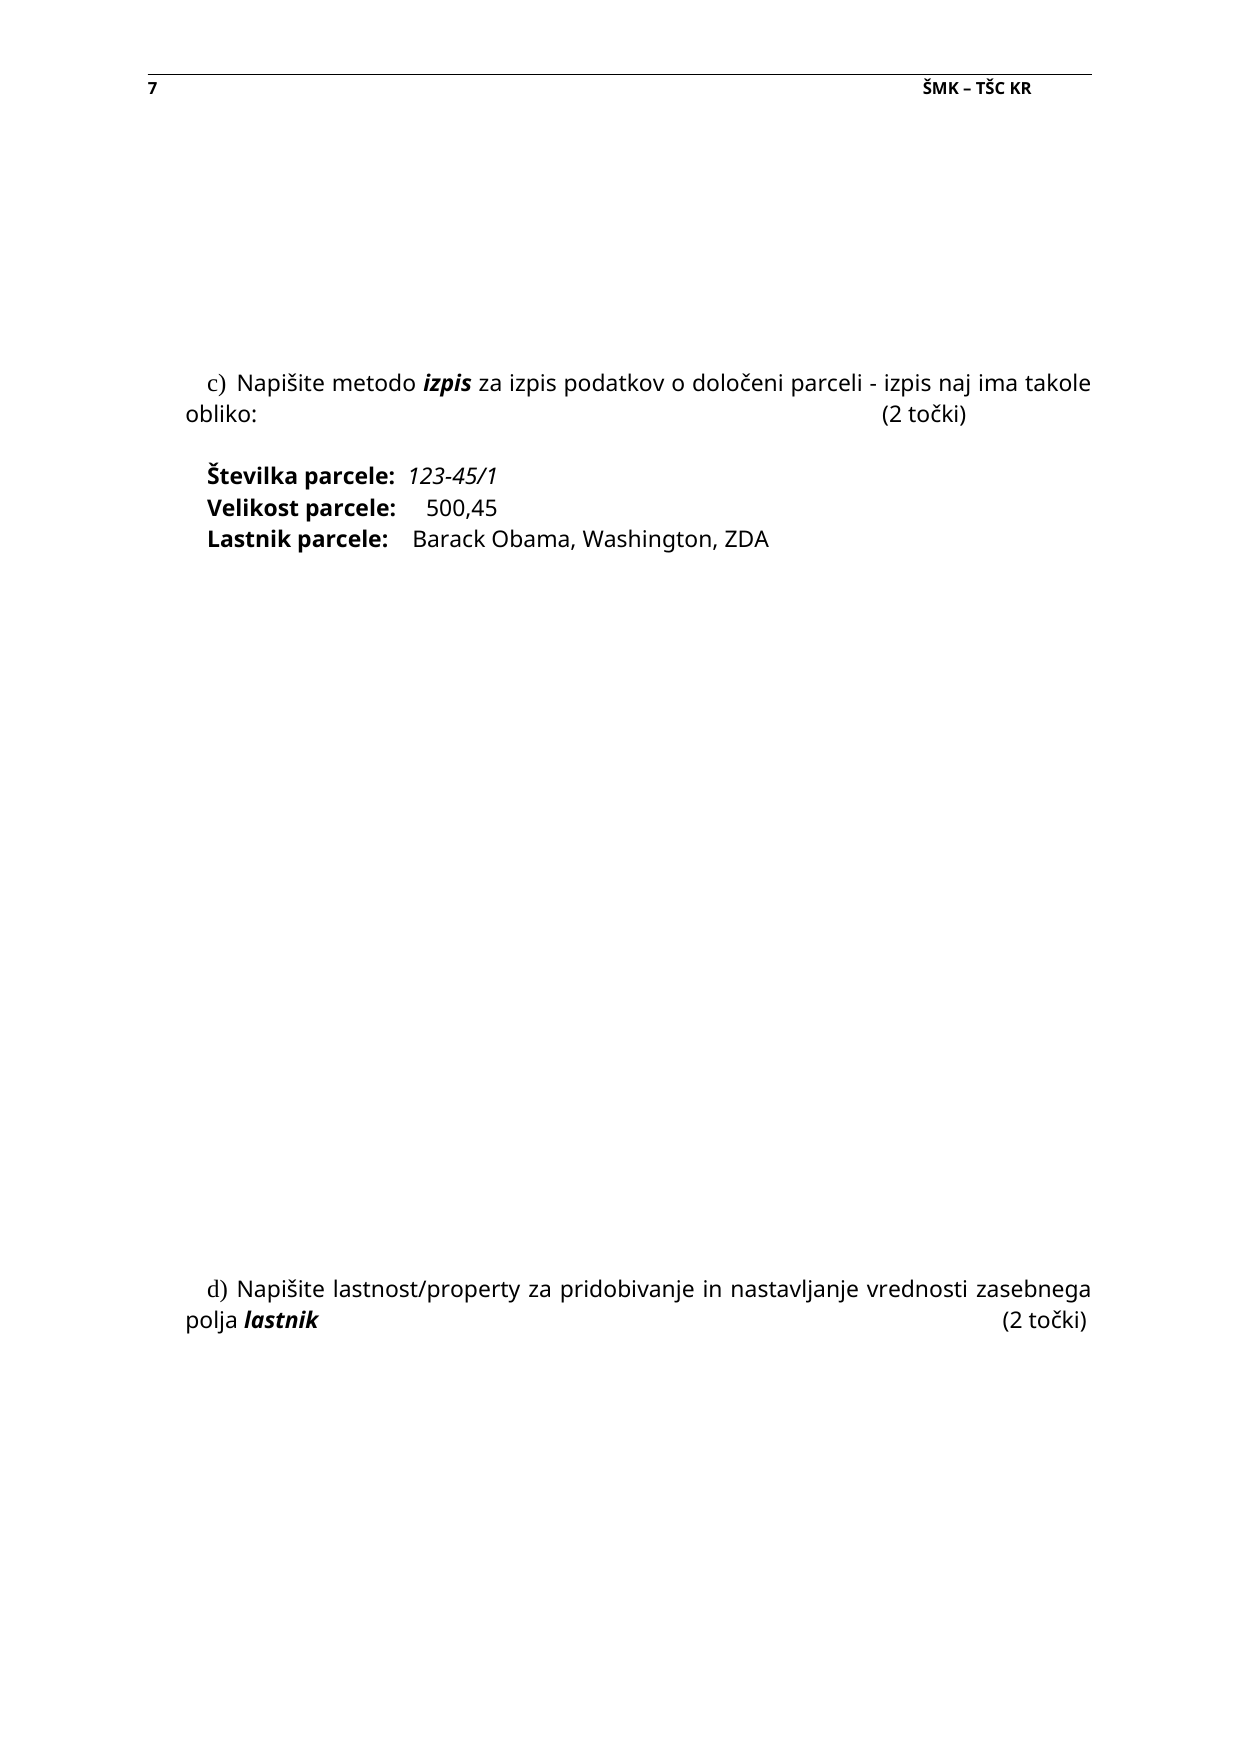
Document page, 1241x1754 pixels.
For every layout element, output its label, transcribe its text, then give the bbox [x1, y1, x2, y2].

list Napišite metodo izpis za izpis podatkov o določeni parceli - izpis naj ima takole obliko: (2 točki) [185, 366, 1092, 429]
text Številka parcele: 123-45/1 [185, 460, 1092, 491]
list Napišite lastnost/property za pridobivanje in nastavljanje vrednosti zasebnega polja lastnik (2 točki) [185, 1273, 1092, 1335]
text Lastnik parcele: Barack Obama, Washington, ZDA [185, 523, 1092, 554]
text Velikost parcele: 500,45 [185, 491, 1092, 523]
